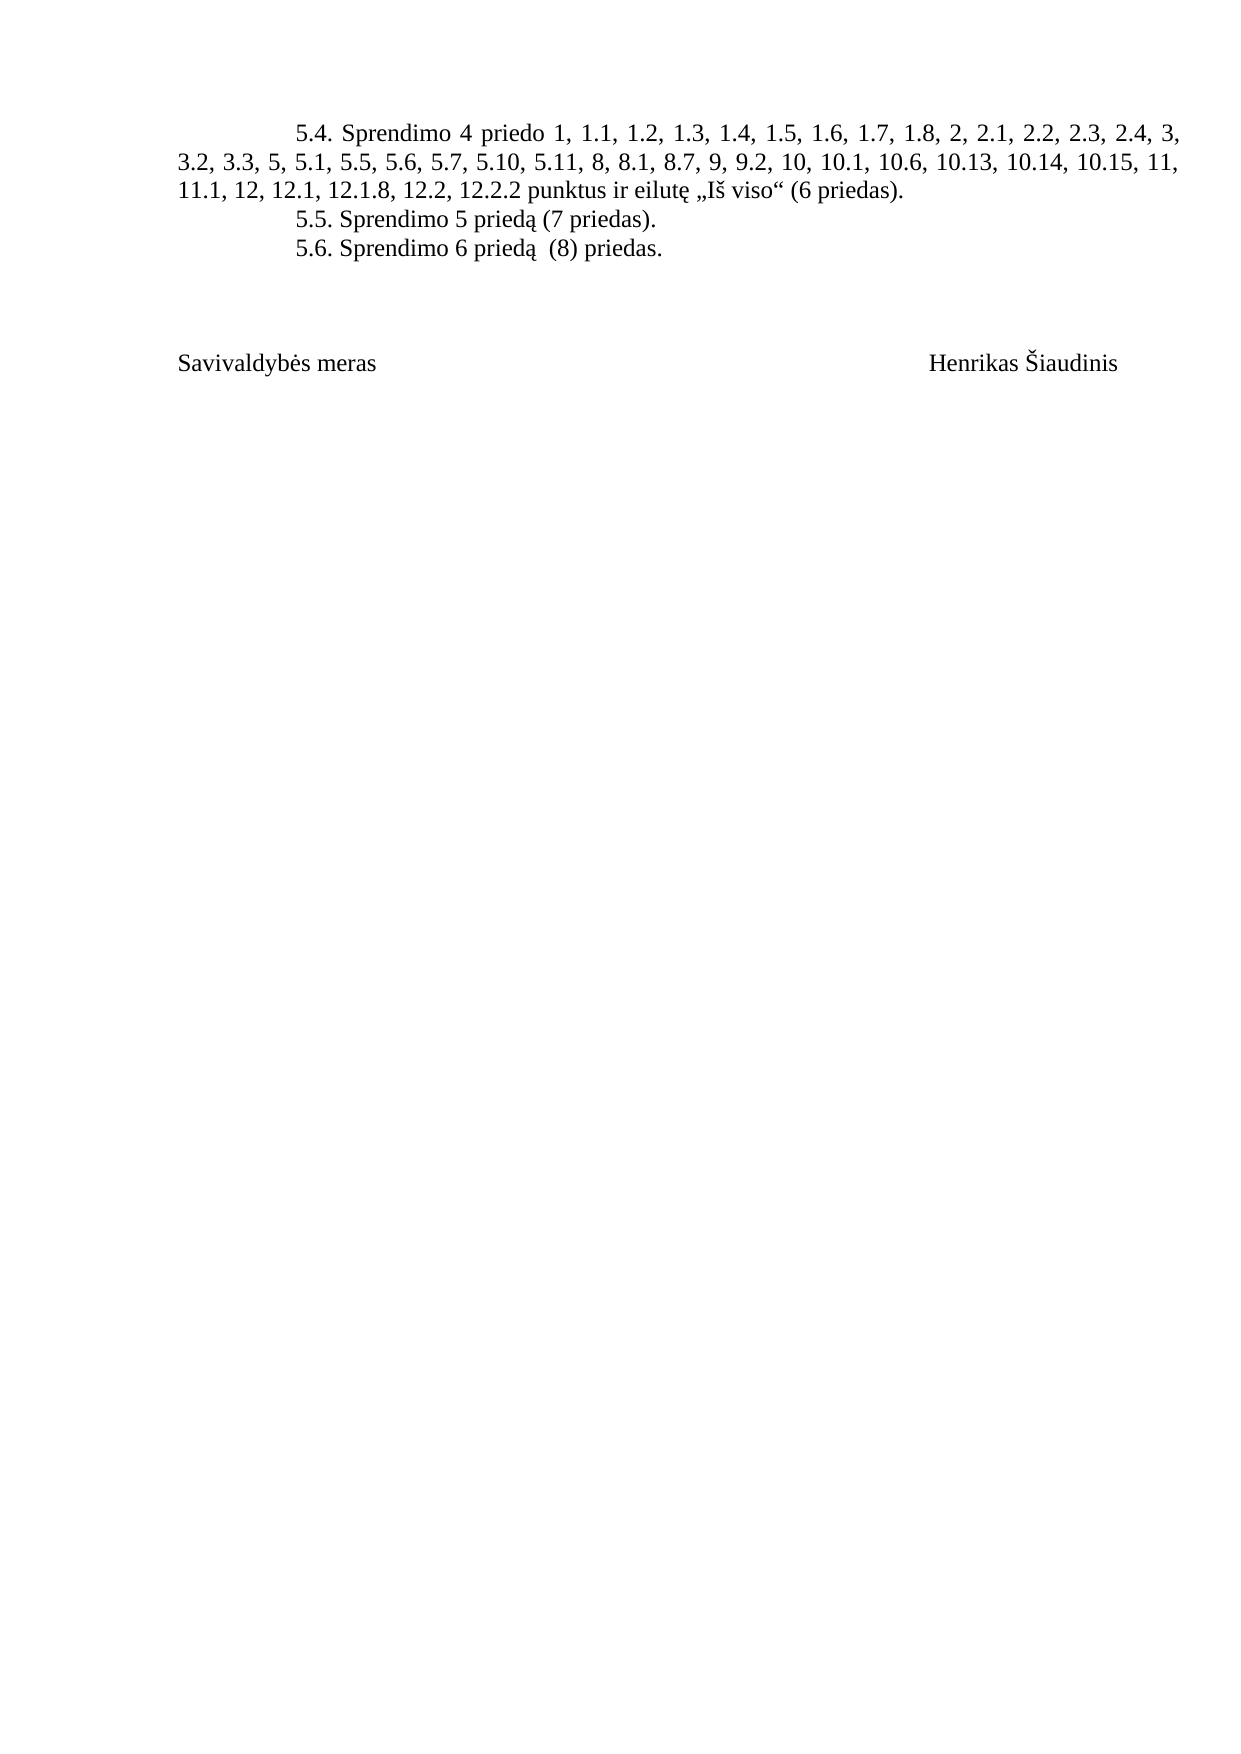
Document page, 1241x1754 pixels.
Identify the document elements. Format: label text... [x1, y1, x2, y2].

text 5.5. Sprendimo 5 priedą (7 priedas). [177, 204, 1181, 233]
text Savivaldybės meras Henrikas Šiaudinis [177, 348, 1181, 377]
text 5.6. Sprendimo 6 priedą (8) priedas. [177, 233, 1181, 262]
text 5.4. Sprendimo 4 priedo 1, 1.1, 1.2, 1.3, 1.4, 1.5, 1.6, 1.7, 1.8, 2, 2.1, 2.2, 2.3, 2.4, 3, 3.2, 3.3, 5, 5.1, 5.5, 5.6, 5.7, 5.10, 5.11, 8, 8.1, 8.7, 9, 9.2, 10, 10.1, 10.6, 10.13, 10.14, 10.15, 11, 11.1, 12, 12.1, 12.1.8, 12.2, 12.2.2 punktus ir eilutę „Iš viso“ (6 priedas). [177, 118, 1181, 204]
